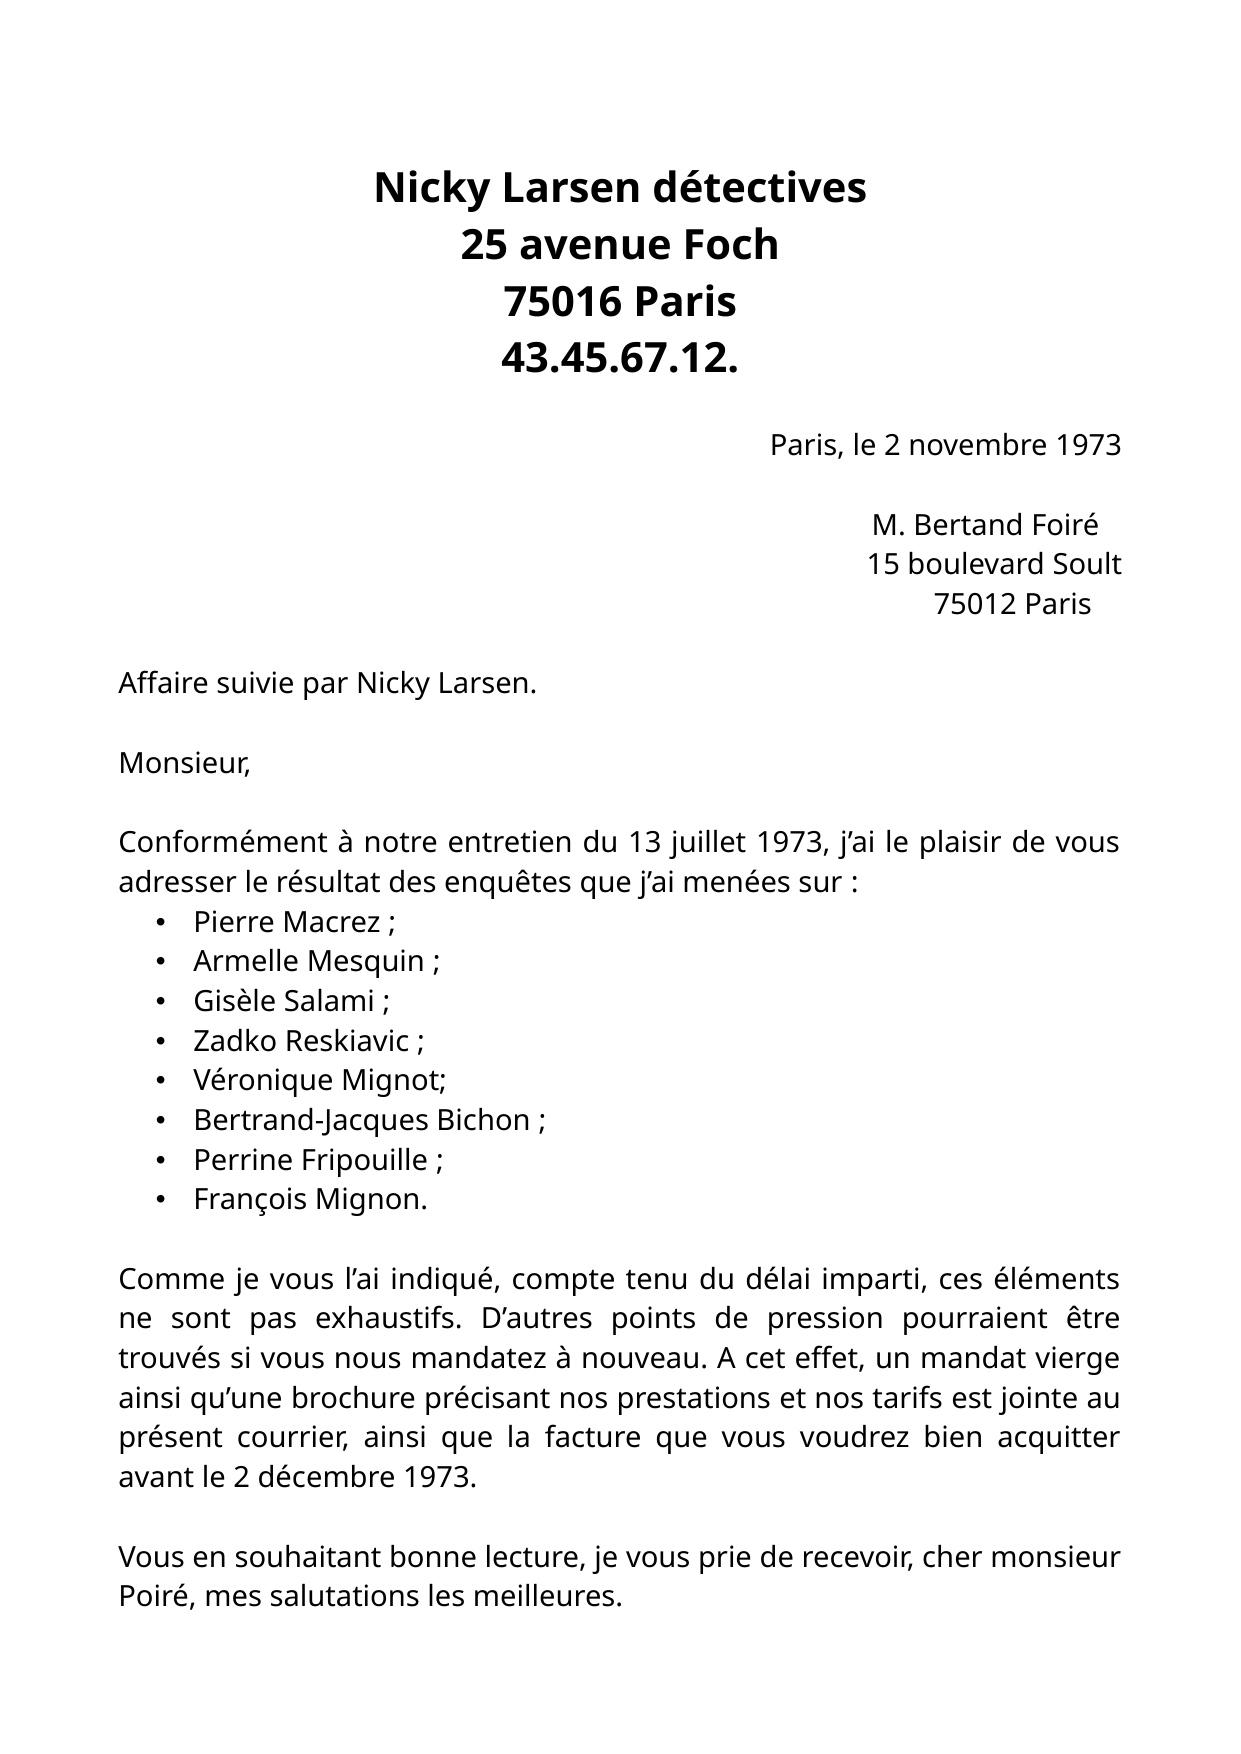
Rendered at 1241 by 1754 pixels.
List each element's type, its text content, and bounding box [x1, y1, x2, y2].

text Nicky Larsen détectives [118, 158, 1122, 214]
text 25 avenue Foch [118, 214, 1122, 271]
text M. Bertand Foiré [118, 504, 1122, 544]
list François Mignon. [156, 1179, 1122, 1218]
list Armelle Mesquin ; [156, 941, 1122, 980]
text 15 boulevard Soult [118, 544, 1122, 583]
text Affaire suivie par Nicky Larsen. [118, 663, 1122, 702]
list Bertrand-Jacques Bichon ; [156, 1099, 1122, 1139]
text 43.45.67.12. [118, 328, 1122, 385]
text Comme je vous l’ai indiqué, compte tenu du délai imparti, ces éléments ne sont pas exhaustifs. D’autres points de pression pourraient être trouvés si vous nous mandatez à nouveau. A cet effet, un mandat vierge ainsi qu’une brochure précisant nos prestations et nos tarifs est jointe au présent courrier, ainsi que la facture que vous voudrez bien acquitter avant le 2 décembre 1973. [118, 1258, 1122, 1496]
text 75016 Paris [118, 271, 1122, 328]
list Gisèle Salami ; [156, 980, 1122, 1020]
list Zadko Reskiavic ; [156, 1020, 1122, 1059]
list Perrine Fripouille ; [156, 1139, 1122, 1179]
text Vous en souhaitant bonne lecture, je vous prie de recevoir, cher monsieur Poiré, mes salutations les meilleures. [118, 1536, 1122, 1615]
text Paris, le 2 novembre 1973 [118, 424, 1122, 464]
list Pierre Macrez ; [156, 901, 1122, 941]
text Monsieur, [118, 742, 1122, 782]
list Véronique Mignot; [156, 1059, 1122, 1099]
text 75012 Paris [118, 583, 1122, 623]
text Conformément à notre entretien du 13 juillet 1973, j’ai le plaisir de vous adresser le résultat des enquêtes que j’ai menées sur : [118, 821, 1122, 901]
